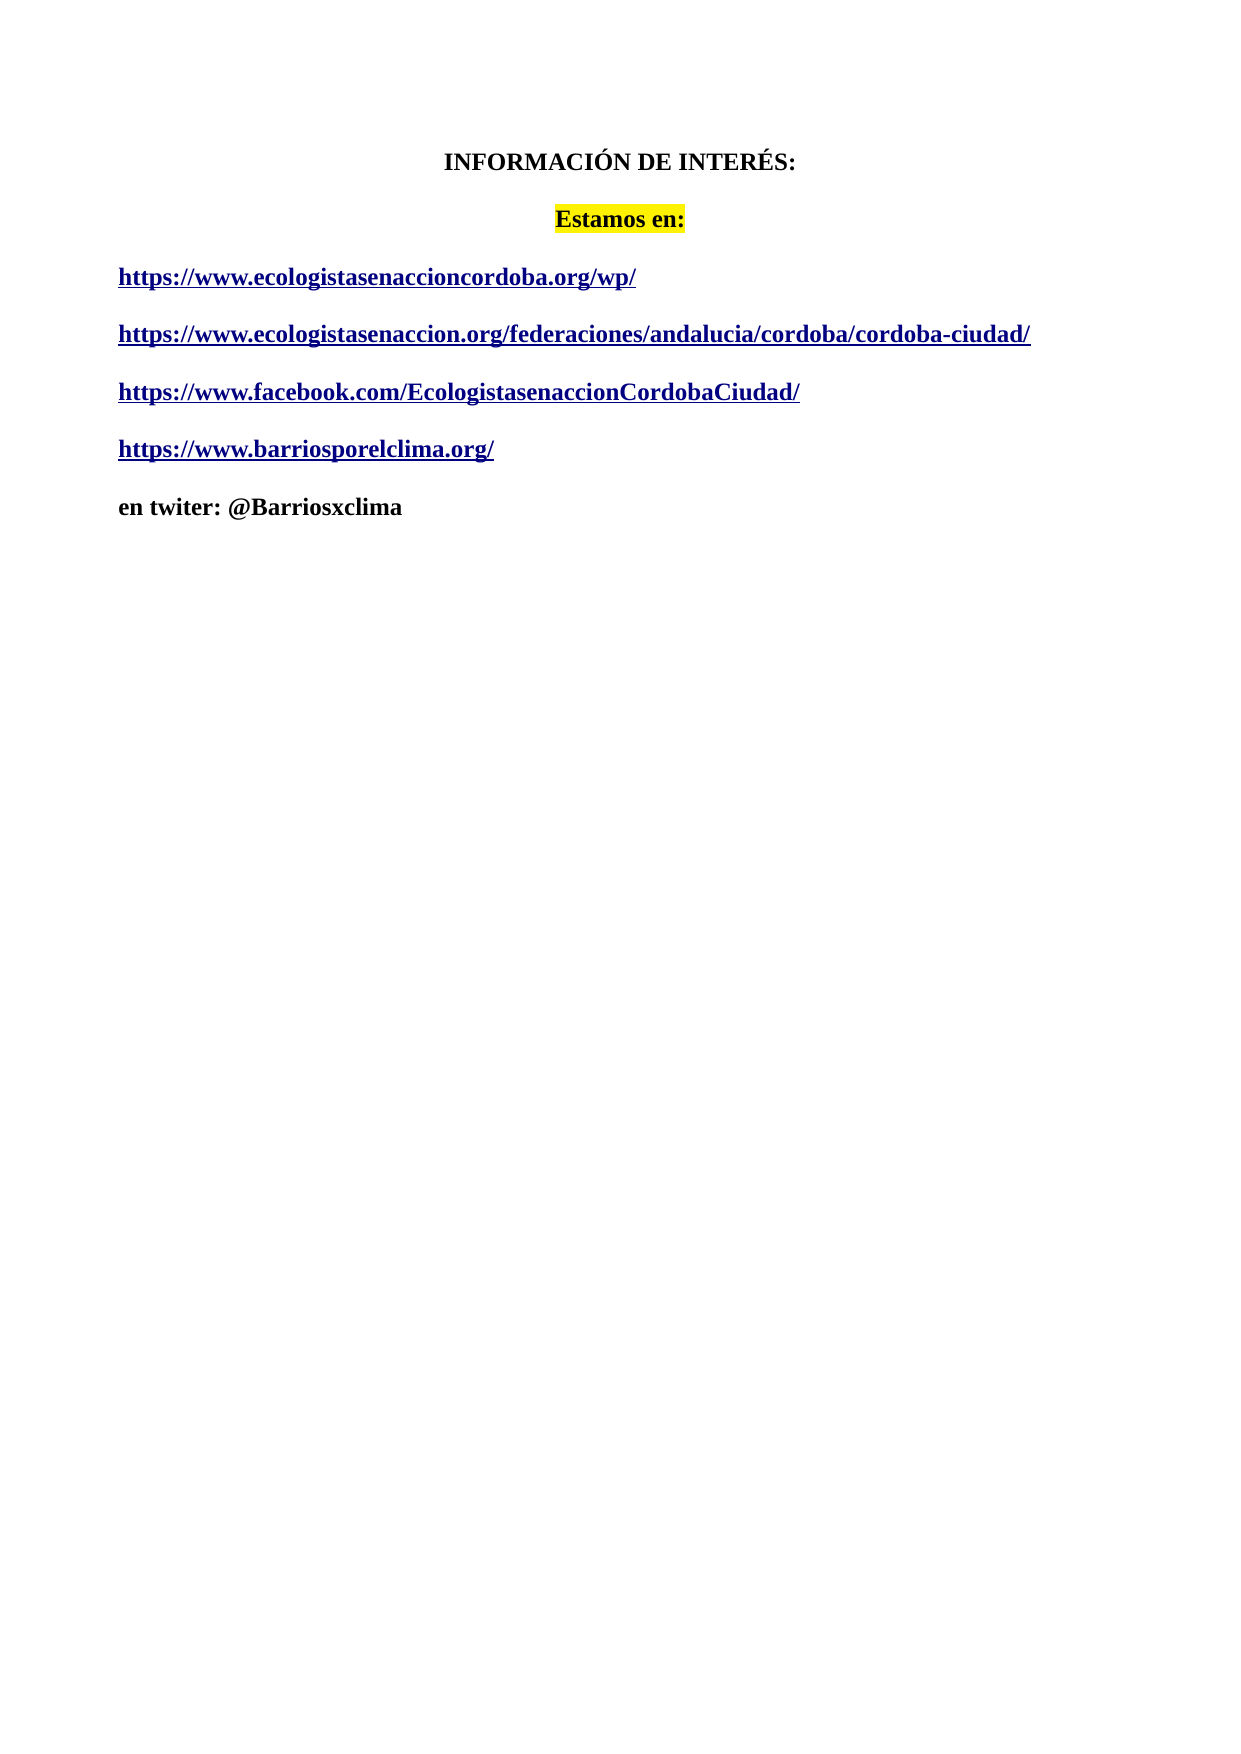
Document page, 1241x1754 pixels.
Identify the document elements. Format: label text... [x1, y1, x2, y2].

text https://www.barriosporelclima.org/ [118, 434, 1122, 463]
text https://www.ecologistasenaccion.org/federaciones/andalucia/cordoba/cordoba-ciudad/ [118, 319, 1122, 348]
text https://www.facebook.com/EcologistasenaccionCordobaCiudad/ [118, 377, 1122, 406]
text Estamos en: [118, 204, 1122, 233]
text en twiter: @Barriosxclima [118, 492, 1122, 521]
text https://www.ecologistasenaccioncordoba.org/wp/ [118, 262, 1122, 291]
text INFORMACIÓN DE INTERÉS: [118, 147, 1122, 176]
